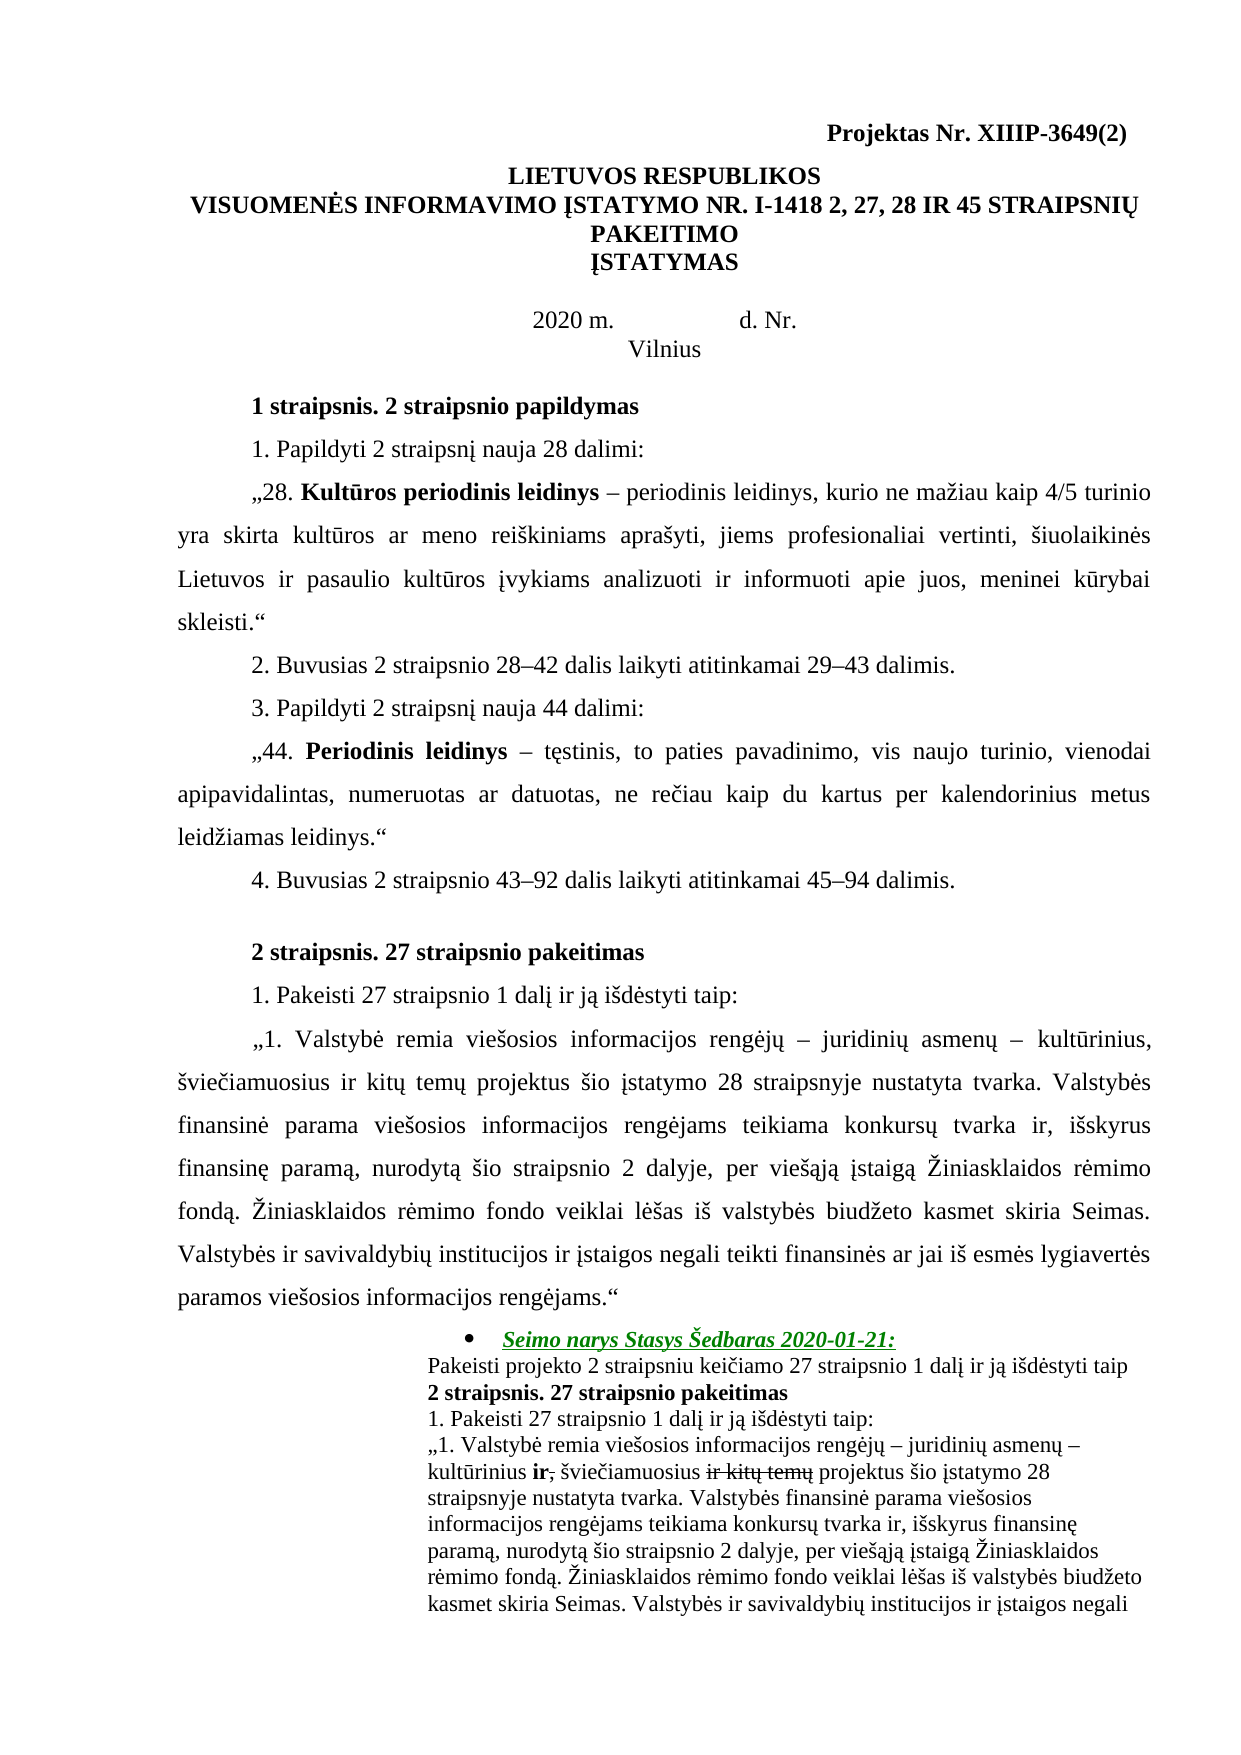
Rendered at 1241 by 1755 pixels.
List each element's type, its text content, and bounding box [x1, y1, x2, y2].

list Seimo narys Stasys Šedbaras 2020-01-21: [465, 1326, 1152, 1352]
text 1 straipsnis. 2 straipsnio papildymas [177, 391, 1152, 420]
text VISUOMENĖS INFORMAVIMO ĮSTATYMO NR. I-1418 2, 27, 28 IR 45 STRAIPSNIŲ PAKEITIMO [177, 190, 1152, 247]
text „28. Kultūros periodinis leidinys – periodinis leidinys, kurio ne mažiau kaip 4/5 turinio yra skirta kultūros ar meno reiškiniams aprašyti, jiems profesionaliai vertinti, šiuolaikinės Lietuvos ir pasaulio kultūros įvykiams analizuoti ir informuoti apie juos, meninei kūrybai skleisti.“ [177, 477, 1152, 636]
text 1. Pakeisti 27 straipsnio 1 dalį ir ją išdėstyti taip: [251, 981, 1152, 1009]
text Pakeisti projekto 2 straipsniu keičiamo 27 straipsnio 1 dalį ir ją išdėstyti taip [427, 1352, 1152, 1379]
text „44. Periodinis leidinys – tęstinis, to paties pavadinimo, vis naujo turinio, vienodai apipavidalintas, numeruotas ar datuotas, ne rečiau kaip du kartus per kalendorinius metus leidžiamas leidinys.“ [177, 736, 1152, 851]
text 1. Papildyti 2 straipsnį nauja 28 dalimi: [251, 434, 1152, 463]
text 1. Pakeisti 27 straipsnio 1 dalį ir ją išdėstyti taip: [427, 1405, 1152, 1431]
text Vilnius [177, 334, 1152, 362]
text 4. Buvusias 2 straipsnio 43–92 dalis laikyti atitinkamai 45–94 dalimis. [177, 866, 1152, 894]
text LIETUVOS RESPUBLIKOS [177, 161, 1152, 190]
text „1. Valstybė remia viešosios informacijos rengėjų – juridinių asmenų – kultūrinius ir, šviečiamuosius ir kitų temų projektus šio įstatymo 28 straipsnyje nustatyta tvarka. Valstybės finansinė parama viešosios informacijos rengėjams teikiama konkursų tvarka ir, išskyrus finansinę paramą, nurodytą šio straipsnio 2 dalyje, per viešąją įstaigą Žiniasklaidos rėmimo fondą. Žiniasklaidos rėmimo fondo veiklai lėšas iš valstybės biudžeto kasmet skiria Seimas. Valstybės ir savivaldybių institucijos ir įstaigos negali [427, 1431, 1152, 1616]
text 2. Buvusias 2 straipsnio 28–42 dalis laikyti atitinkamai 29–43 dalimis. [177, 650, 1152, 679]
text ĮSTATYMAS [177, 247, 1152, 276]
text 3. Papildyti 2 straipsnį nauja 44 dalimi: [177, 693, 1152, 722]
text 2 straipsnis. 27 straipsnio pakeitimas [177, 937, 1152, 966]
text „1. Valstybė remia viešosios informacijos rengėjų – juridinių asmenų – kultūrinius, šviečiamuosius ir kitų temų projektus šio įstatymo 28 straipsnyje nustatyta tvarka. Valstybės finansinė parama viešosios informacijos rengėjams teikiama konkursų tvarka ir, išskyrus finansinę paramą, nurodytą šio straipsnio 2 dalyje, per viešąją įstaigą Žiniasklaidos rėmimo fondą. Žiniasklaidos rėmimo fondo veiklai lėšas iš valstybės biudžeto kasmet skiria Seimas. Valstybės ir savivaldybių institucijos ir įstaigos negali teikti finansinės ar jai iš esmės lygiavertės paramos viešosios informacijos rengėjams.“ [177, 1024, 1152, 1311]
text Projektas Nr. XIIIP-3649(2) [177, 118, 1152, 147]
text 2020 m. d. Nr. [177, 305, 1152, 334]
text 2 straipsnis. 27 straipsnio pakeitimas [427, 1379, 1152, 1405]
